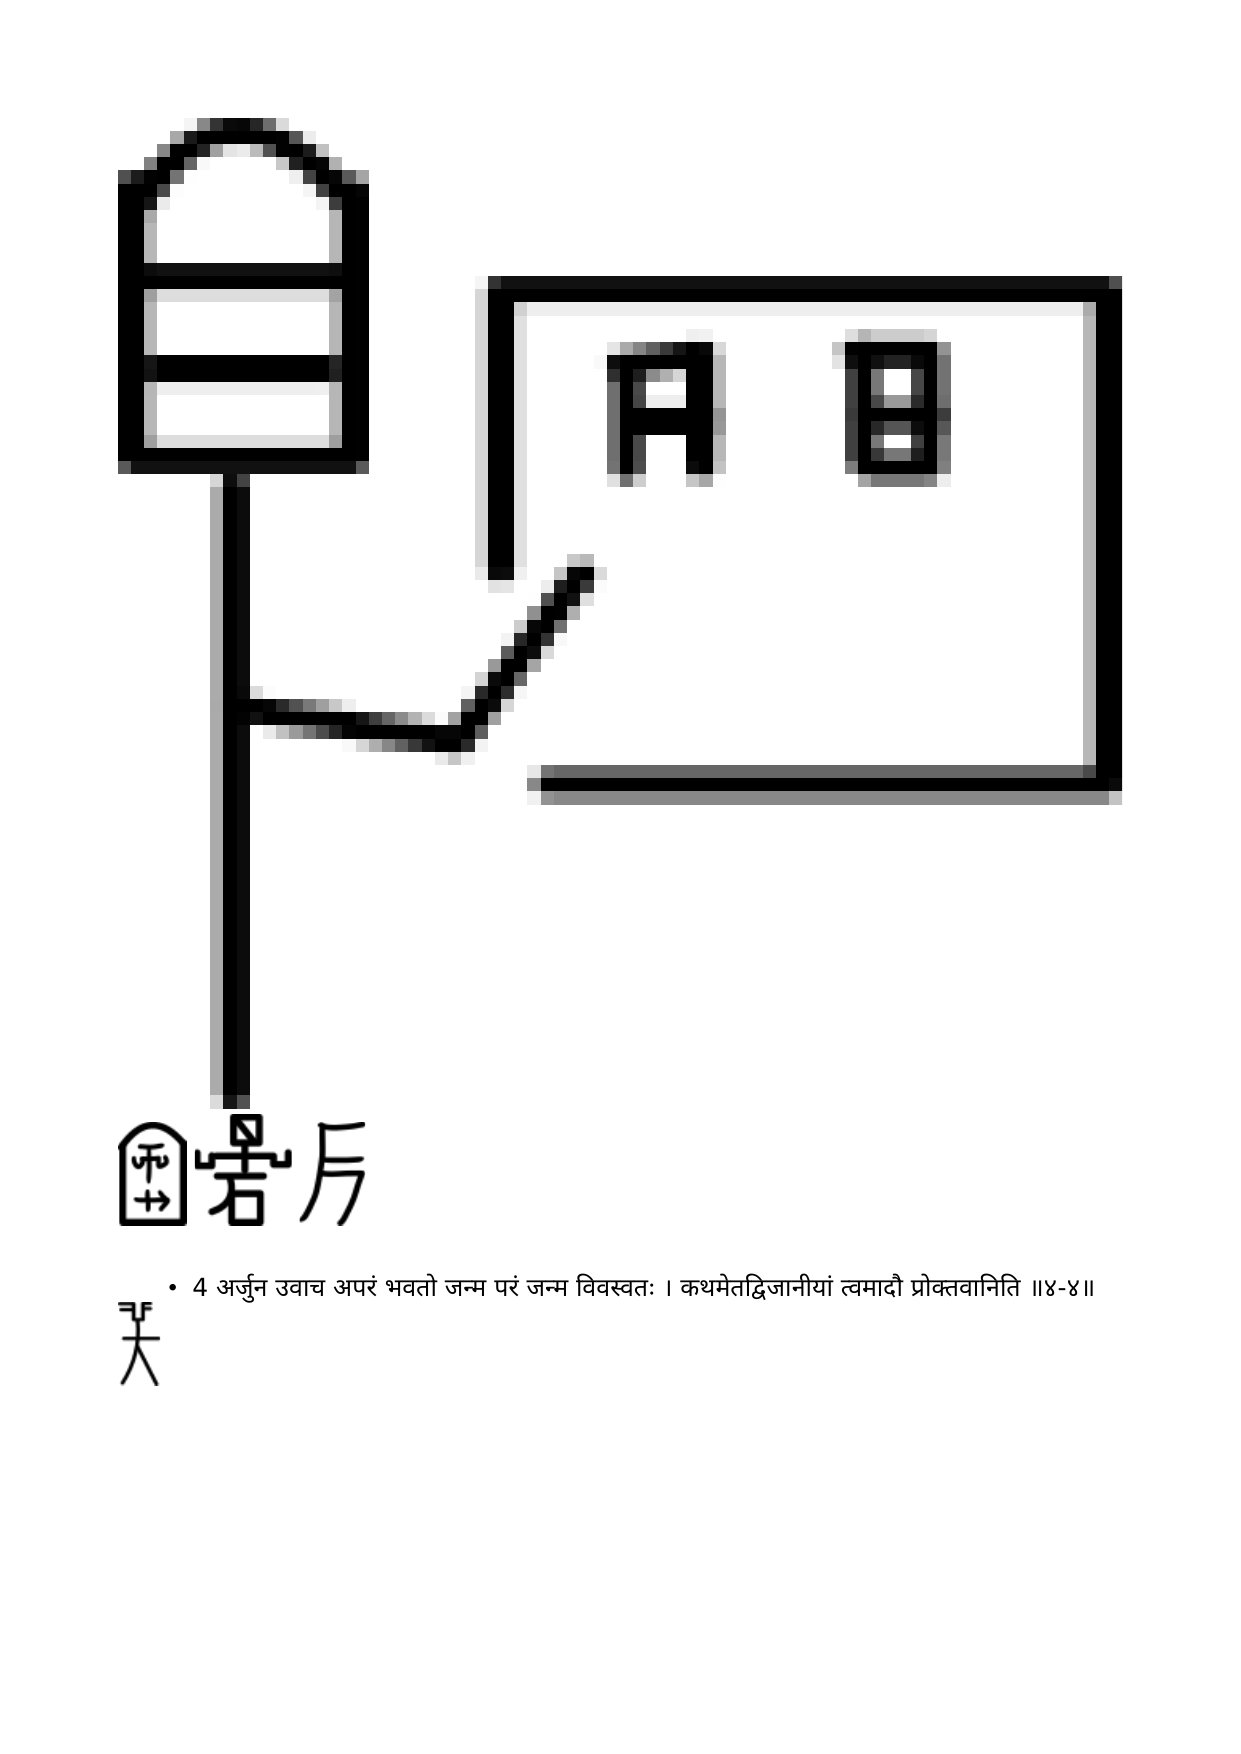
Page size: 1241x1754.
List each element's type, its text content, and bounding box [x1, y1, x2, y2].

list 4 अर्जुन उवाच अपरं भवतो जन्म परं जन्म विवस्वतः । कथमेतद्विजानीयां त्वमादौ प्रोक्तवानिति ॥४-४॥ [249, 1274, 1122, 1303]
picture [118, 1122, 187, 1226]
picture [194, 1114, 292, 1226]
list 4 अर्जुन उवाच अपरं भवतो जन्म परं जन्म विवस्वतः । कथमेतद्विजानीयां त्वमादौ प्रोक्तवानिति ॥४-४॥ [177, 1274, 252, 1303]
picture [118, 1302, 161, 1386]
picture [118, 118, 1123, 1109]
picture [299, 1122, 366, 1226]
